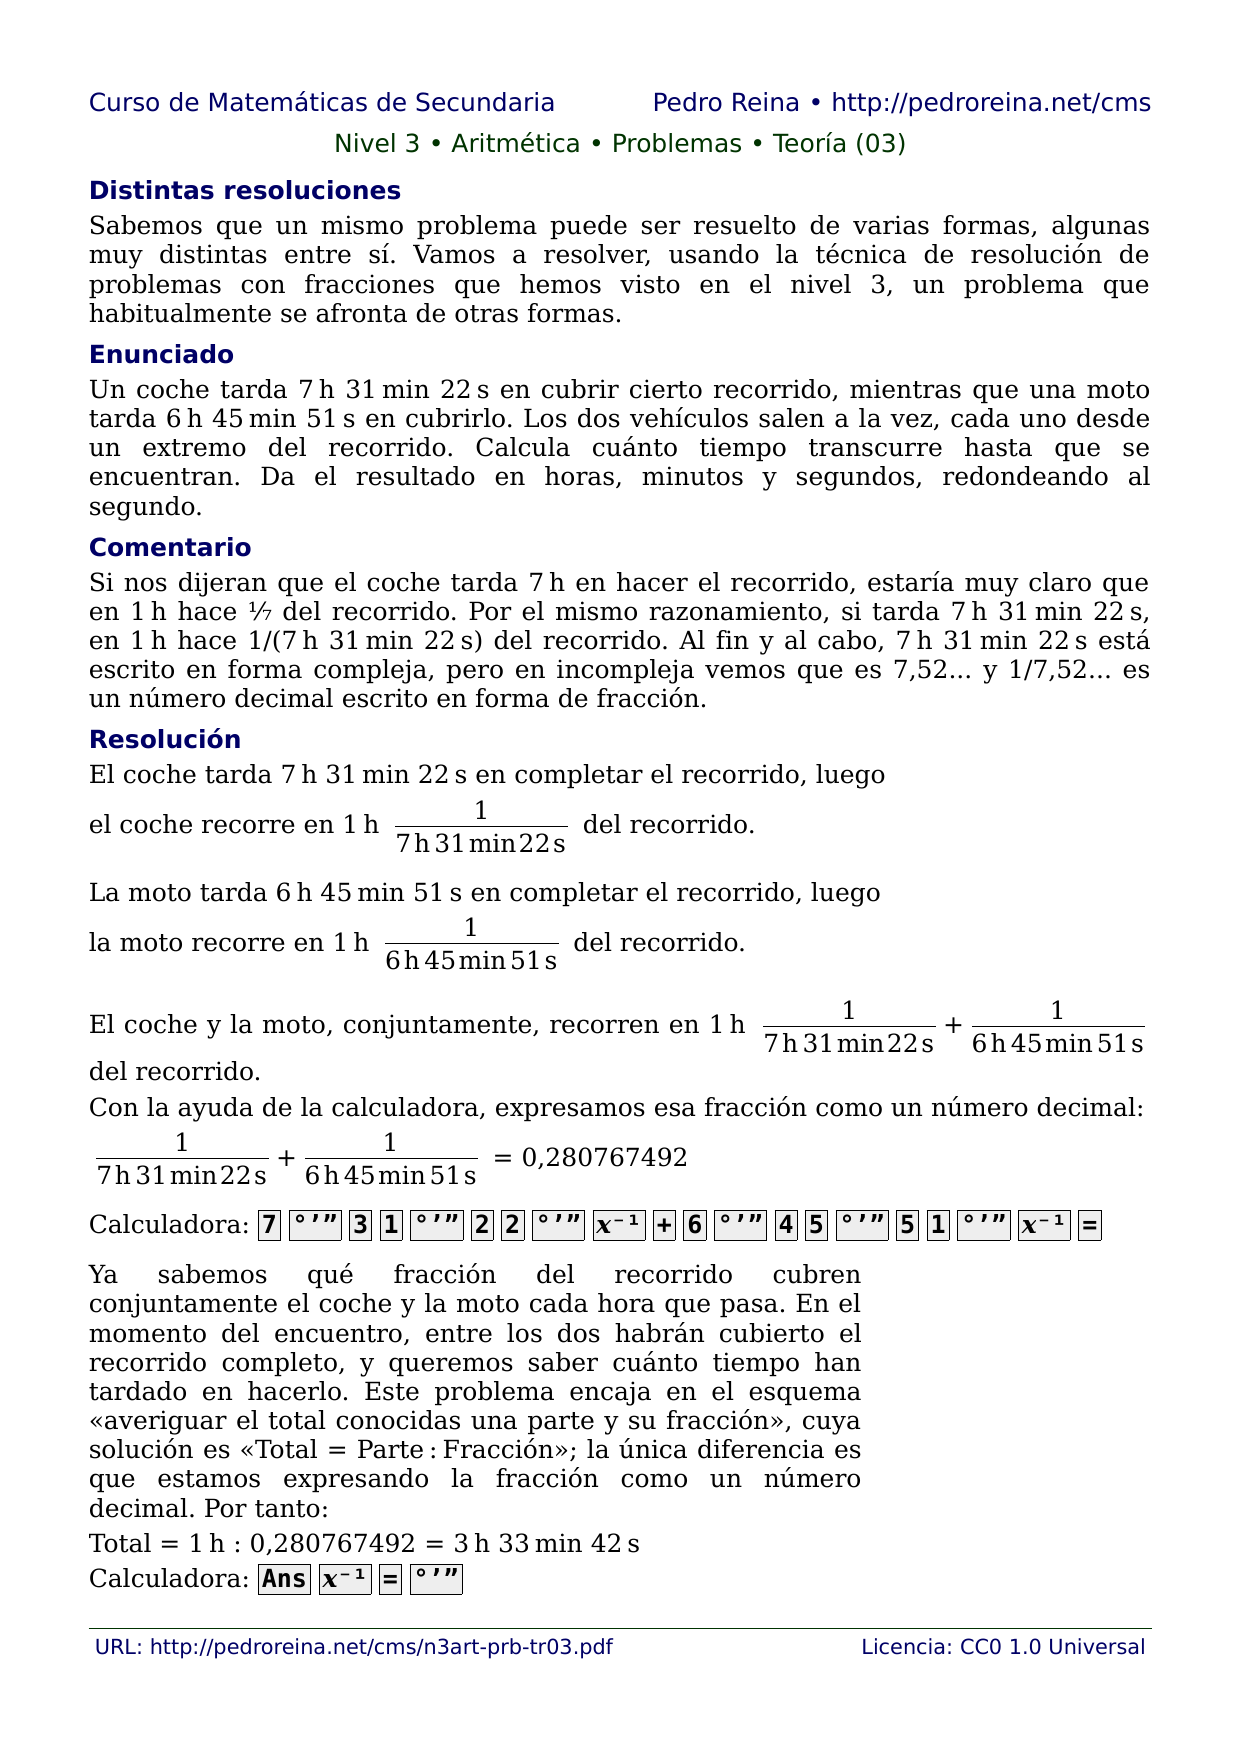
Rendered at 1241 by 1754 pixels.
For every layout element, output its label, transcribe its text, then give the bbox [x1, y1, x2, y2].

text Calculadora: Ans x⁻¹ = °ʼˮ [88, 1564, 258, 1594]
text Total = 1 h : 0,280767492 = 3 h 33 min 42 s [88, 1529, 1152, 1558]
text El coche tarda 7 h 31 min 22 s en completar el recorrido, luego [88, 761, 1152, 790]
text Sabemos que un mismo problema puede ser resuelto de varias formas, algunas muy distintas entre sí. Vamos a resolver, usando la técnica de resolución de problemas con fracciones que hemos visto en el nivel 3, un problema que habitualmente se afronta de otras formas. [88, 211, 1152, 328]
text la moto recorre en 1 h del recorrido. [88, 913, 1152, 975]
text el coche recorre en 1 h del recorrido. [88, 796, 1152, 858]
text Distintas resoluciones [88, 176, 1152, 206]
text Calculadora: Ans x⁻¹ = °ʼˮ [463, 1564, 1152, 1594]
text + = 0,280767492 [88, 1128, 1152, 1190]
text Con la ayuda de la calculadora, expresamos esa fracción como un número decimal: [88, 1093, 1152, 1122]
text Si nos dijeran que el coche tarda 7 h en hacer el recorrido, estaría muy claro que en 1 h hace ¹⁄₇ del recorrido. Por el mismo razonamiento, si tarda 7 h 31 min 22 s, en 1 h hace 1/(7 h 31 min 22 s) del recorrido. Al fin y al cabo, 7 h 31 min 22 s está escrito en forma compleja, pero en incompleja vemos que es 7,52... y 1/7,52... es un número decimal escrito en forma de fracción. [88, 568, 1152, 714]
text Curso de Matemáticas de Secundaria Pedro Reina • http://pedroreina.net/cms [88, 88, 1152, 118]
text La moto tarda 6 h 45 min 51 s en completar el recorrido, luego [88, 878, 1152, 907]
text Calculadora: 7 °ʼˮ 3 1 °ʼˮ 2 2 °ʼˮ x⁻¹ + 6 °ʼˮ 4 5 °ʼˮ 5 1 °ʼˮ x⁻¹ = [1102, 1210, 1152, 1240]
text Nivel 3 • Aritmética • Problemas • Teoría (03) [88, 129, 1152, 159]
text Enunciado [88, 340, 1152, 369]
text Comentario [88, 533, 1152, 562]
text Calculadora: 7 °ʼˮ 3 1 °ʼˮ 2 2 °ʼˮ x⁻¹ + 6 °ʼˮ 4 5 °ʼˮ 5 1 °ʼˮ x⁻¹ = [88, 1210, 258, 1240]
text Resolución [88, 726, 1152, 755]
text Ya sabemos qué fracción del recorrido cubren conjuntamente el coche y la moto cada hora que pasa. En el momento del encuentro, entre los dos habrán cubierto el recorrido completo, y queremos saber cuánto tiempo han tardado en hacerlo. Este problema encaja en el esquema «averiguar el total conocidas una parte y su fracción», cuya solución es «Total = Parte : Fracción»; la única diferencia es que estamos expresando la fracción como un número decimal. Por tanto: [88, 1261, 1152, 1523]
text Un coche tarda 7 h 31 min 22 s en cubrir cierto recorrido, mientras que una moto tarda 6 h 45 min 51 s en cubrirlo. Los dos vehículos salen a la vez, cada uno desde un extremo del recorrido. Calcula cuánto tiempo transcurre hasta que se encuentran. Da el resultado en horas, minutos y segundos, redondeando al segundo. [88, 375, 1152, 521]
text El coche y la moto, conjuntamente, recorren en 1 h + del recorrido. [88, 996, 1152, 1087]
